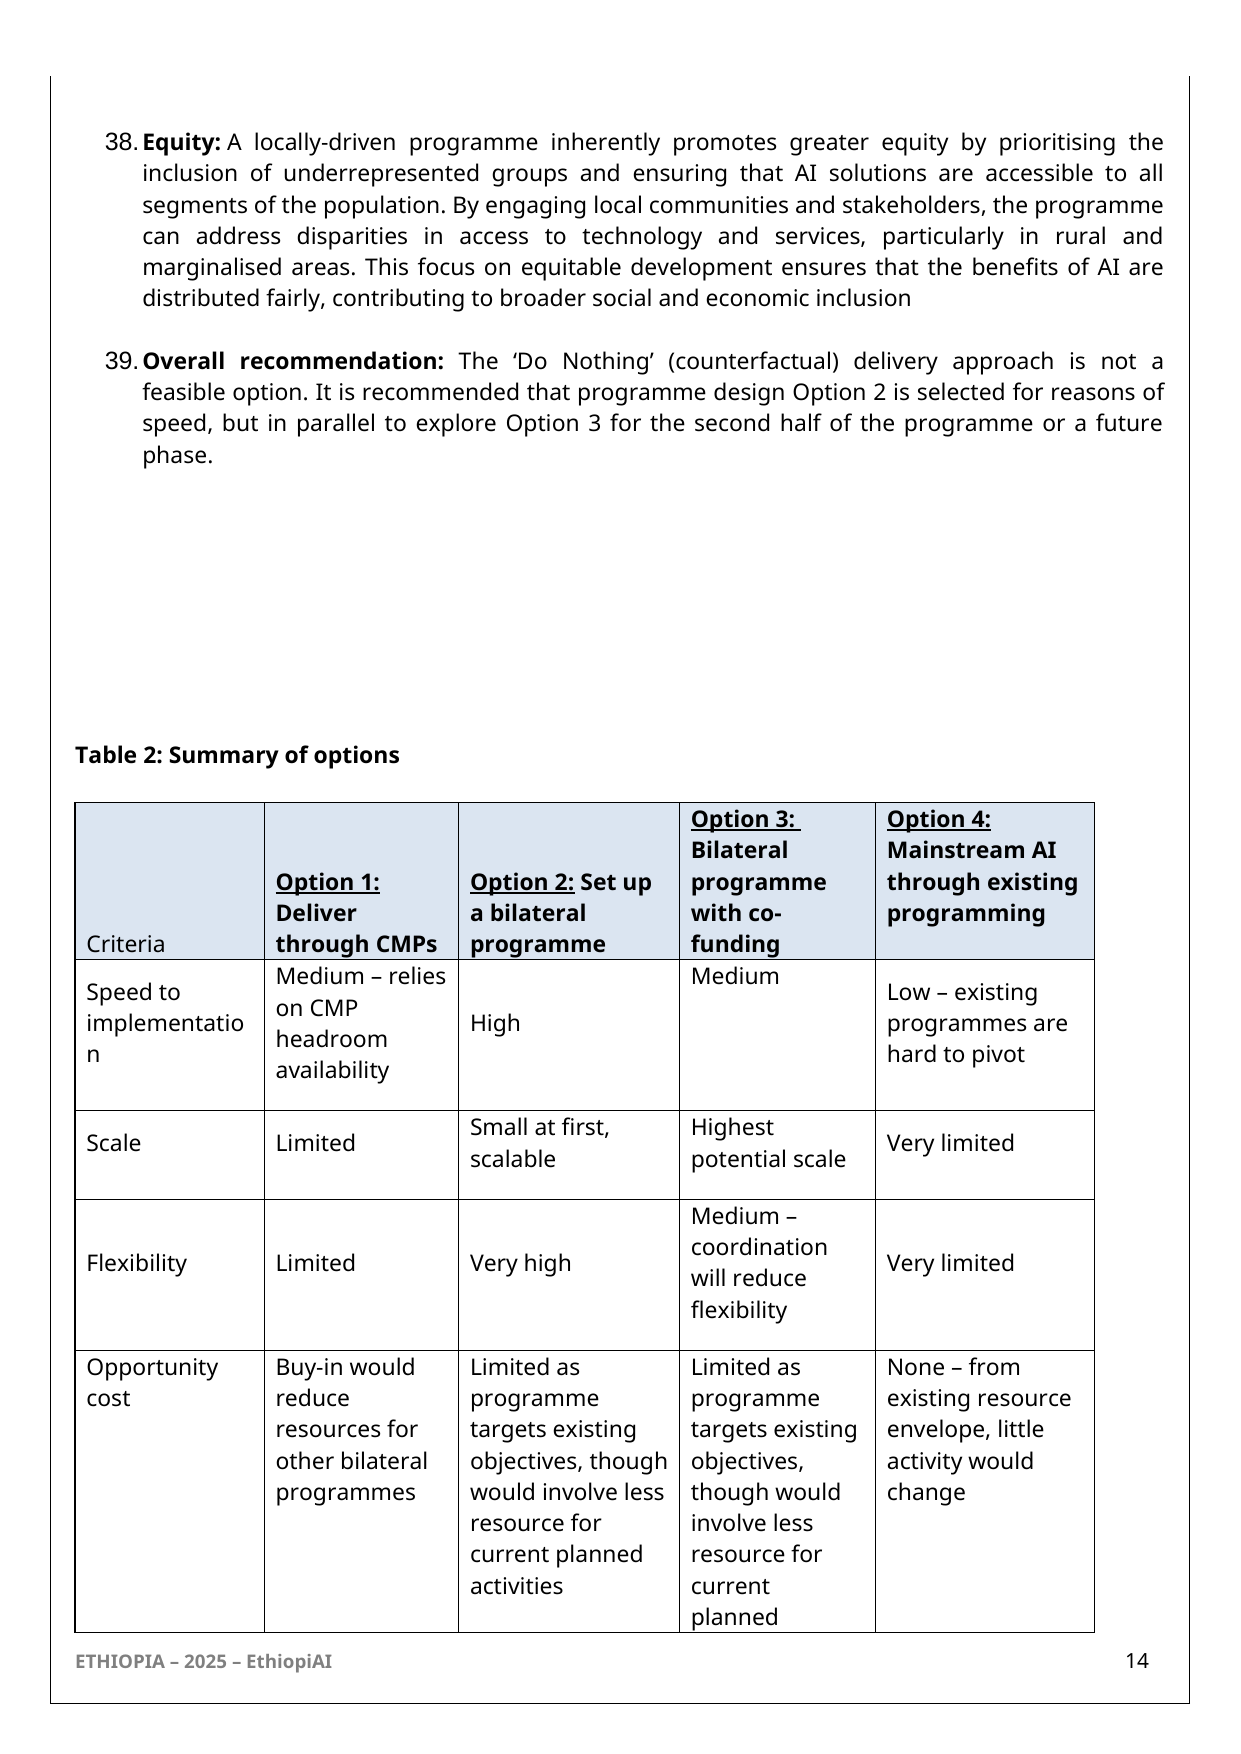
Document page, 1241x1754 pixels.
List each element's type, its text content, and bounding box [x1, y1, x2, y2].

table_cell Limited [265, 1111, 458, 1199]
table_cell Medium – coordination will reduce flexibility [680, 1200, 875, 1350]
table_cell Small at first, scalable [459, 1111, 679, 1199]
table_header Option 4: Mainstream AI through existing programming [876, 803, 1094, 959]
table_cell Opportunity cost [76, 1351, 264, 1632]
text Table 2: Summary of options [75, 739, 1165, 771]
table_cell High [459, 960, 679, 1110]
table_cell Low – existing programmes are hard to pivot [876, 960, 1094, 1110]
table_cell Medium – relies on CMP headroom availability [265, 960, 458, 1110]
list Equity: A locally-driven programme inherently promotes greater equity by prioritising the inclusion of underrepresented groups and ensuring that AI solutions are accessible to all segments of the population. By engaging local communities and stakeholders, the programme can address disparities in access to technology and services, particularly in rural and marginalised areas. This focus on equitable development ensures that the benefits of AI are distributed fairly, contributing to broader social and economic inclusion [104, 126, 1165, 313]
table_cell Limited [265, 1200, 458, 1350]
table_cell Very limited [876, 1200, 1094, 1350]
table_header Option 2: Set up a bilateral programme [459, 803, 679, 959]
table_cell Highest potential scale [680, 1111, 875, 1199]
table_cell Speed to implementation [76, 960, 264, 1110]
table_header Option 1: Deliver through CMPs [265, 803, 458, 959]
table_cell Buy-in would reduce resources for other bilateral programmes [265, 1351, 458, 1632]
table_cell Medium [680, 960, 875, 1110]
table_cell Very high [459, 1200, 679, 1350]
table_cell Limited as programme targets existing objectives, though would involve less resource for current planned activities [459, 1351, 679, 1632]
list Overall recommendation: The ‘Do Nothing’ (counterfactual) delivery approach is not a feasible option. It is recommended that programme design Option 2 is selected for reasons of speed, but in parallel to explore Option 3 for the second half of the programme or a future phase. [104, 345, 1165, 470]
table_header Option 3: Bilateral programme with co-funding [680, 803, 875, 959]
table_cell None – from existing resource envelope, little activity would change [876, 1351, 1094, 1632]
table_header Criteria [76, 803, 264, 959]
table_cell Very limited [876, 1111, 1094, 1199]
table_cell Flexibility [76, 1200, 264, 1350]
table_cell Limited as programme targets existing objectives, though would involve less resource for current planned [680, 1351, 875, 1632]
table_cell Scale [76, 1111, 264, 1199]
